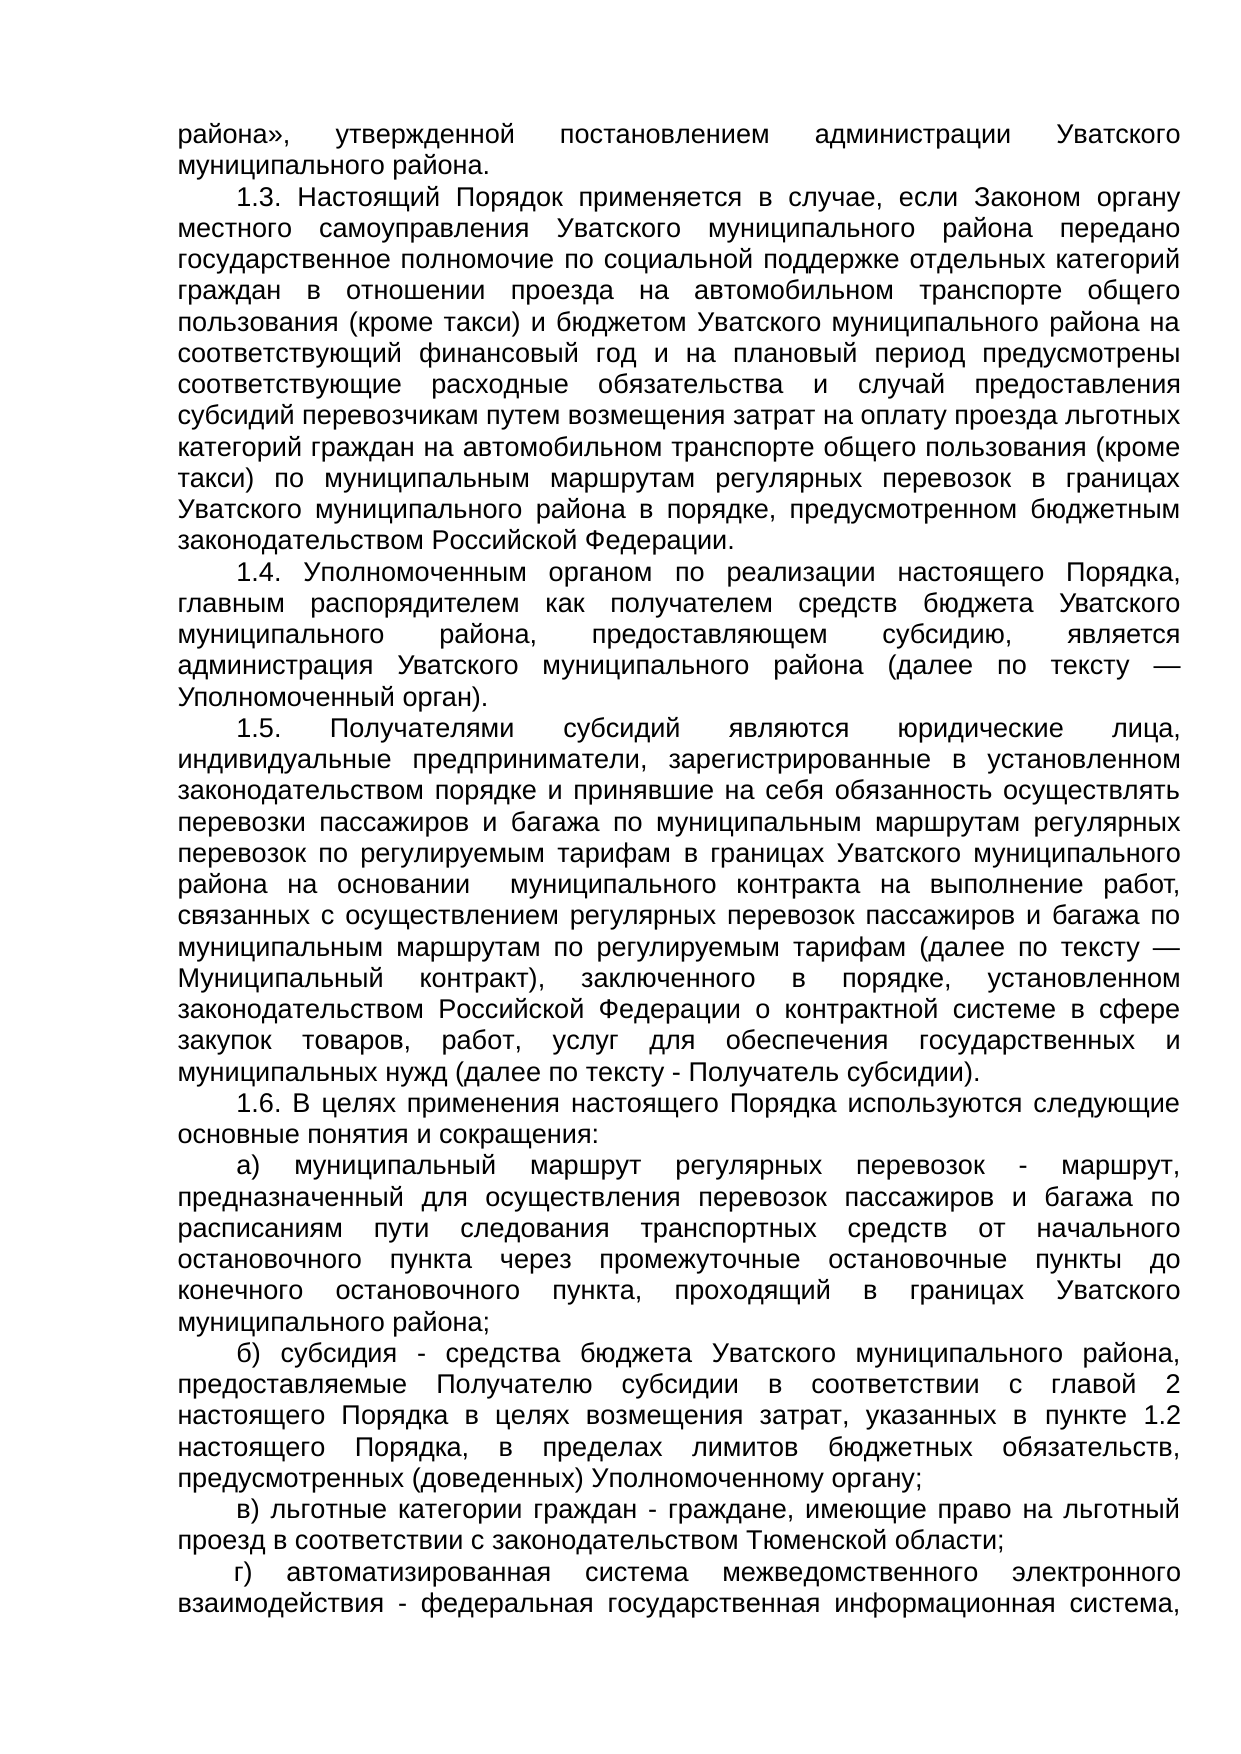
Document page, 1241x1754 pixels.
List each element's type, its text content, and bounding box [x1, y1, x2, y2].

text а) муниципальный маршрут регулярных перевозок - маршрут, предназначенный для осуществления перевозок пассажиров и багажа по расписаниям пути следования транспортных средств от начального остановочного пункта через промежуточные остановочные пункты до конечного остановочного пункта, проходящий в границах Уватского муниципального района; [177, 1149, 1181, 1337]
text 1.3. Настоящий Порядок применяется в случае, если Законом органу местного самоуправления Уватского муниципального района передано государственное полномочие по социальной поддержке отдельных категорий граждан в отношении проезда на автомобильном транспорте общего пользования (кроме такси) и бюджетом Уватского муниципального района на соответствующий финансовый год и на плановый период предусмотрены соответствующие расходные обязательства и случай предоставления субсидий перевозчикам путем возмещения затрат на оплату проезда льготных категорий граждан на автомобильном транспорте общего пользования (кроме такси) по муниципальным маршрутам регулярных перевозок в границах Уватского муниципального района в порядке, предусмотренном бюджетным законодательством Российской Федерации. [177, 181, 1181, 556]
text б) субсидия - средства бюджета Уватского муниципального района, предоставляемые Получателю субсидии в соответствии с главой 2 настоящего Порядка в целях возмещения затрат, указанных в пункте 1.2 настоящего Порядка, в пределах лимитов бюджетных обязательств, предусмотренных (доведенных) Уполномоченному органу; [177, 1337, 1181, 1493]
text 1.4. Уполномоченным органом по реализации настоящего Порядка, главным распорядителем как получателем средств бюджета Уватского муниципального района, предоставляющем субсидию, является администрация Уватского муниципального района (далее по тексту — Уполномоченный орган). [177, 556, 1181, 712]
text 1.5. Получателями субсидий являются юридические лица, индивидуальные предприниматели, зарегистрированные в установленном законодательством порядке и принявшие на себя обязанность осуществлять перевозки пассажиров и багажа по муниципальным маршрутам регулярных перевозок по регулируемым тарифам в границах Уватского муниципального района на основании муниципального контракта на выполнение работ, связанных с осуществлением регулярных перевозок пассажиров и багажа по муниципальным маршрутам по регулируемым тарифам (далее по тексту — Муниципальный контракт), заключенного в порядке, установленном законодательством Российской Федерации о контрактной системе в сфере закупок товаров, работ, услуг для обеспечения государственных и муниципальных нужд (далее по тексту - Получатель субсидии). [177, 712, 1181, 1087]
text района», утвержденной постановлением администрации Уватского муниципального района. [177, 118, 1181, 181]
text 1.6. В целях применения настоящего Порядка используются следующие основные понятия и сокращения: [177, 1087, 1181, 1149]
text г) автоматизированная система межведомственного электронного взаимодействия - федеральная государственная информационная система, [177, 1556, 1181, 1618]
text в) льготные категории граждан - граждане, имеющие право на льготный проезд в соответствии с законодательством Тюменской области; [177, 1493, 1181, 1556]
